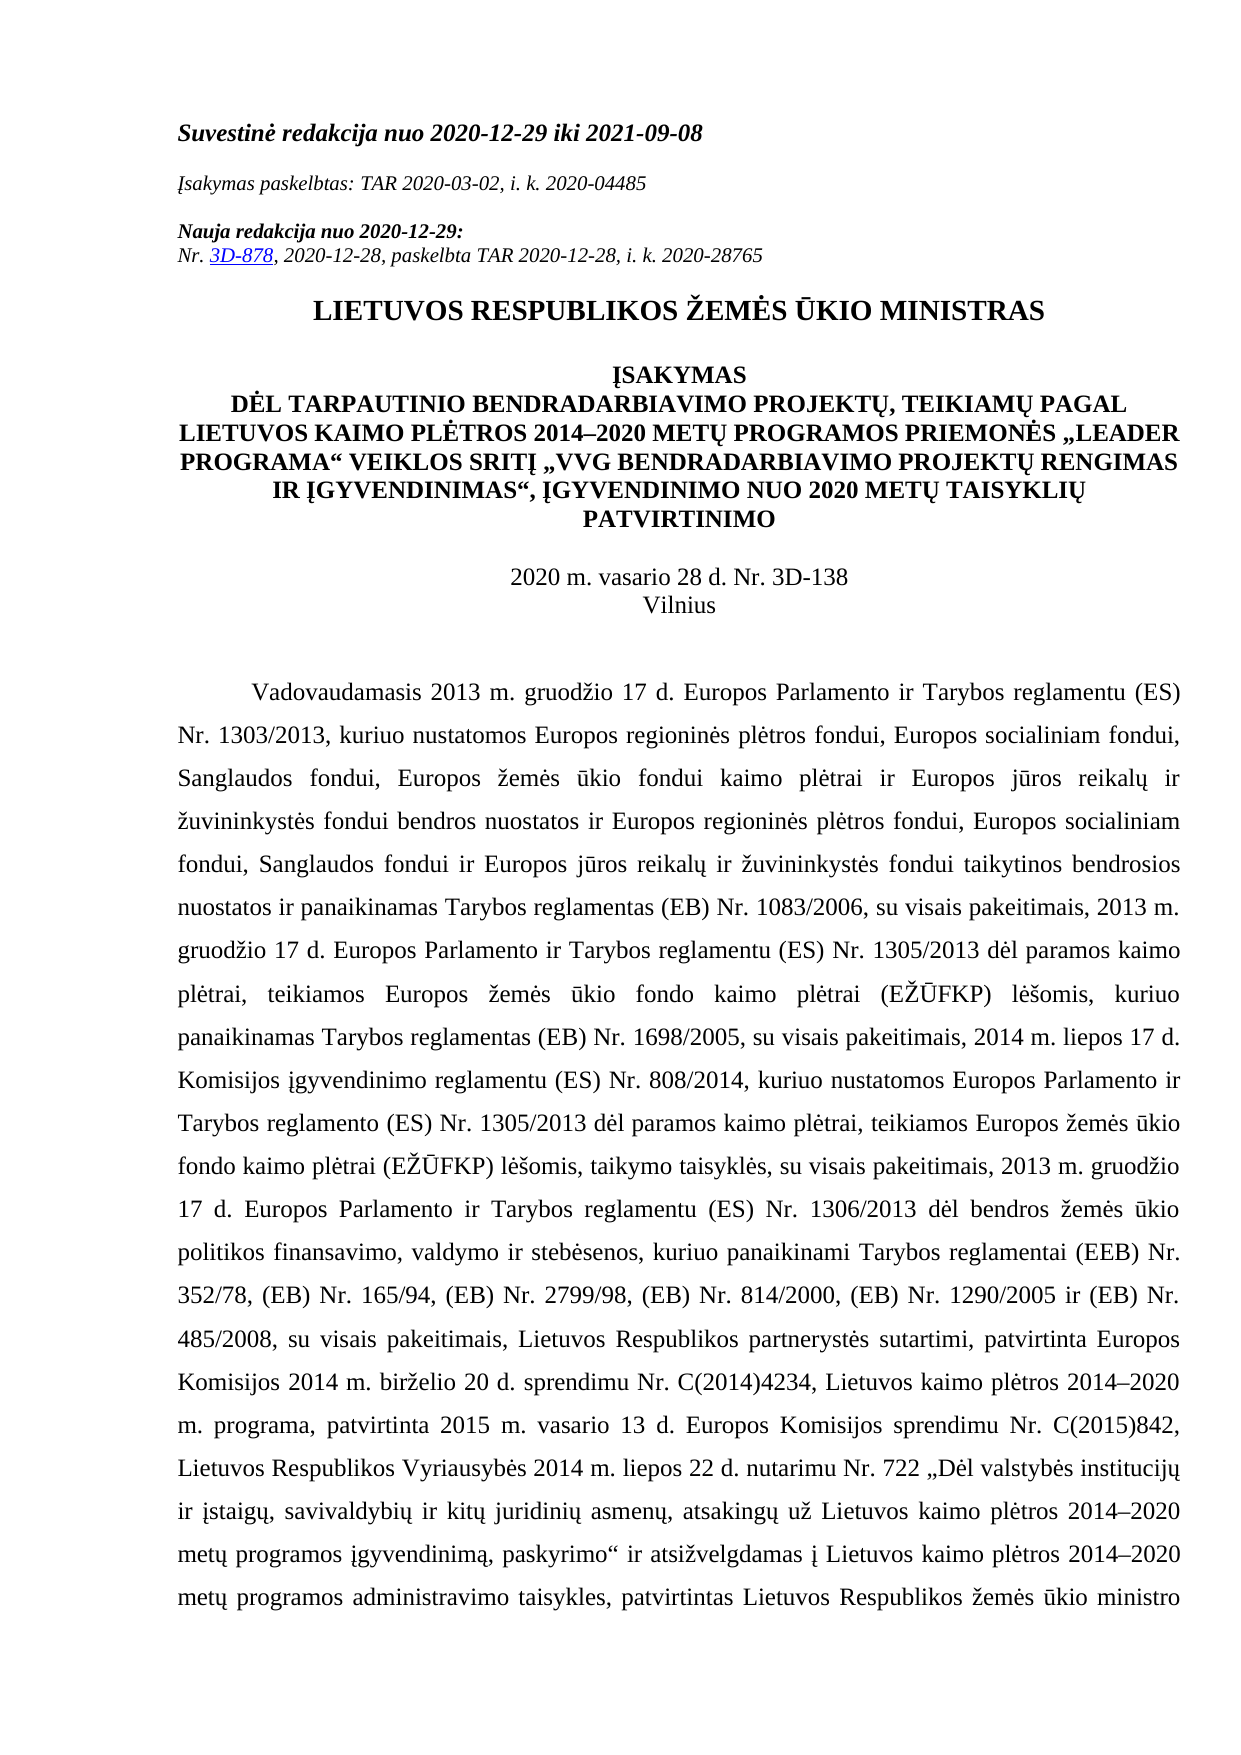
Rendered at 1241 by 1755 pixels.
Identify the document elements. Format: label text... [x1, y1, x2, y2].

text Vilnius [177, 591, 1181, 619]
text Įsakymas paskelbtas: TAR 2020-03-02, i. k. 2020-04485 [177, 171, 1181, 195]
text ĮSAKYMAS [177, 361, 1181, 389]
text DĖL TARPAUTINIO bendradarbiavimo projektų, teikiamų pagal Lietuvos kaimo plėtros 2014–2020 metų programos priemonės „LEADER programa“ veiklos sritį „VVG bendradarbiavimo projektų rengimas ir įgyvendinimas“, įgyvendinimo NUO 2020 metŲ taisyklIŲ PATVIRTINIMO [177, 389, 1181, 533]
text 2020 m. vasario 28 d. Nr. 3D-138 [177, 562, 1181, 591]
text Nr. 3D-878, 2020-12-28, paskelbta TAR 2020-12-28, i. k. 2020-28765 [177, 243, 1181, 267]
text Nauja redakcija nuo 2020-12-29: [177, 219, 1181, 243]
text Vadovaudamasis 2013 m. gruodžio 17 d. Europos Parlamento ir Tarybos reglamentu (ES) Nr. 1303/2013, kuriuo nustatomos Europos regioninės plėtros fondui, Europos socialiniam fondui, Sanglaudos fondui, Europos žemės ūkio fondui kaimo plėtrai ir Europos jūros reikalų ir žuvininkystės fondui bendros nuostatos ir Europos regioninės plėtros fondui, Europos socialiniam fondui, Sanglaudos fondui ir Europos jūros reikalų ir žuvininkystės fondui taikytinos bendrosios nuostatos ir panaikinamas Tarybos reglamentas (EB) Nr. 1083/2006, su visais pakeitimais, 2013 m. gruodžio 17 d. Europos Parlamento ir Tarybos reglamentu (ES) Nr. 1305/2013 dėl paramos kaimo plėtrai, teikiamos Europos žemės ūkio fondo kaimo plėtrai (EŽŪFKP) lėšomis, kuriuo panaikinamas Tarybos reglamentas (EB) Nr. 1698/2005, su visais pakeitimais, 2014 m. liepos 17 d. Komisijos įgyvendinimo reglamentu (ES) Nr. 808/2014, kuriuo nustatomos Europos Parlamento ir Tarybos reglamento (ES) Nr. 1305/2013 dėl paramos kaimo plėtrai, teikiamos Europos žemės ūkio fondo kaimo plėtrai (EŽŪFKP) lėšomis, taikymo taisyklės, su visais pakeitimais, 2013 m. gruodžio 17 d. Europos Parlamento ir Tarybos reglamentu (ES) Nr. 1306/2013 dėl bendros žemės ūkio politikos finansavimo, valdymo ir stebėsenos, kuriuo panaikinami Tarybos reglamentai (EEB) Nr. 352/78, (EB) Nr. 165/94, (EB) Nr. 2799/98, (EB) Nr. 814/2000, (EB) Nr. 1290/2005 ir (EB) Nr. 485/2008, su visais pakeitimais, Lietuvos Respublikos partnerystės sutartimi, patvirtinta Europos Komisijos 2014 m. birželio 20 d. sprendimu Nr. C(2014)4234, Lietuvos kaimo plėtros 2014–2020 m. programa, patvirtinta 2015 m. vasario 13 d. Europos Komisijos sprendimu Nr. C(2015)842, Lietuvos Respublikos Vyriausybės 2014 m. liepos 22 d. nutarimu Nr. 722 „Dėl valstybės institucijų ir įstaigų, savivaldybių ir kitų juridinių asmenų, atsakingų už Lietuvos kaimo plėtros 2014–2020 metų programos įgyvendinimą, paskyrimo“ ir atsižvelgdamas į Lietuvos kaimo plėtros 2014–2020 metų programos administravimo taisykles, patvirtintas Lietuvos Respublikos žemės ūkio ministro [177, 677, 1181, 1611]
text LIETUVOS RESPUBLIKOS ŽEMĖS ŪKIO MINISTRAS [177, 293, 1181, 327]
text Suvestinė redakcija nuo 2020-12-29 iki 2021-09-08 [177, 118, 1181, 147]
